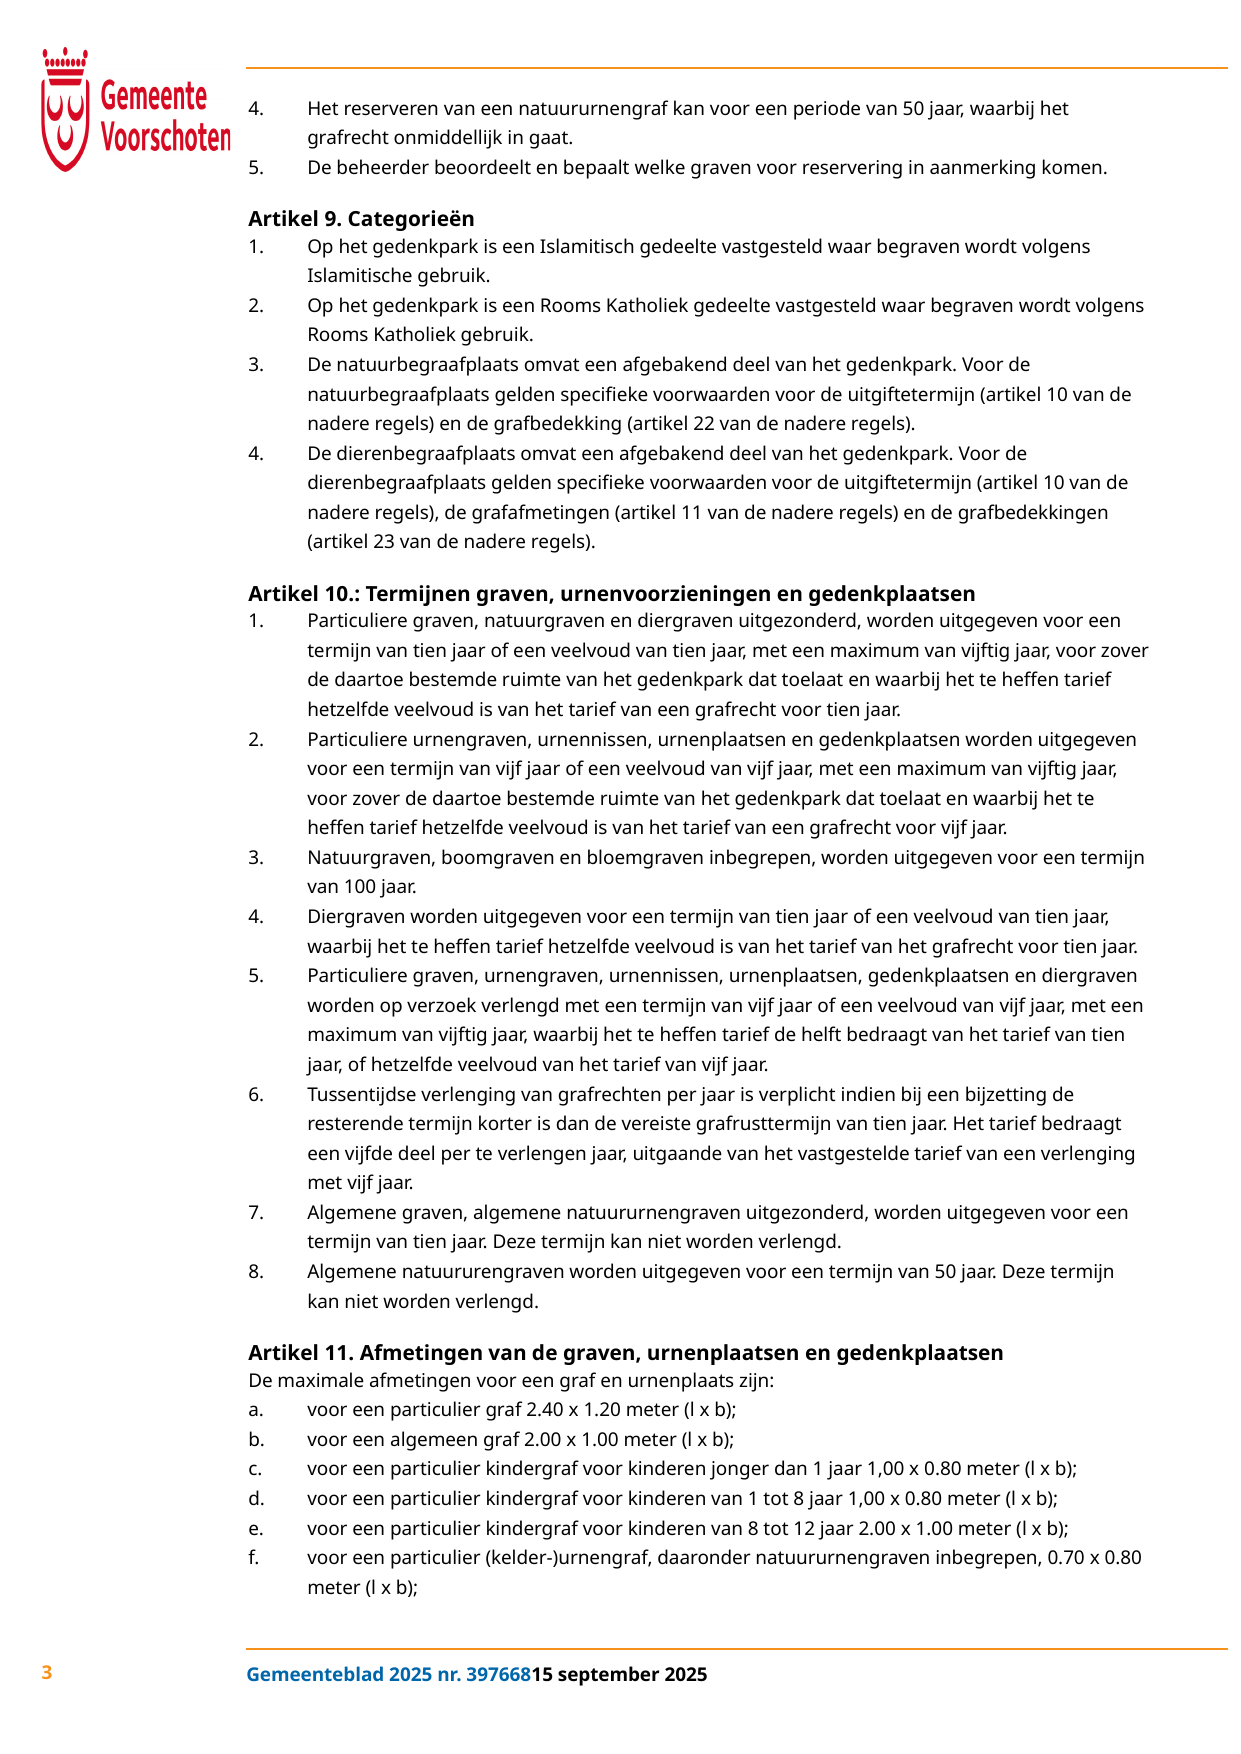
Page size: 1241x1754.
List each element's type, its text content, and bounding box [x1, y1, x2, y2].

list Particuliere graven, natuurgraven en diergraven uitgezonderd, worden uitgegeven voor een termijn van tien jaar of een veelvoud van tien jaar, met een maximum van vijftig jaar, voor zover de daartoe bestemde ruimte van het gedenkpark dat toelaat en waarbij het te heffen tarief hetzelfde veelvoud is van het tarief van een grafrecht voor tien jaar. [248, 607, 1152, 722]
list Natuurgraven, boomgraven en bloemgraven inbegrepen, worden uitgegeven voor een termijn van 100 jaar. [248, 844, 1152, 899]
text Artikel 10.: Termijnen graven, urnenvoorzieningen en gedenkplaatsen [248, 579, 1152, 607]
list voor een particulier graf 2.40 x 1.20 meter (l x b); [248, 1396, 1152, 1422]
list Op het gedenkpark is een Rooms Katholiek gedeelte vastgesteld waar begraven wordt volgens Rooms Katholiek gebruik. [248, 292, 1152, 347]
list Diergraven worden uitgegeven voor een termijn van tien jaar of een veelvoud van tien jaar, waarbij het te heffen tarief hetzelfde veelvoud is van het tarief van het grafrecht voor tien jaar. [248, 903, 1152, 959]
list voor een particulier kindergraf voor kinderen van 8 tot 12 jaar 2.00 x 1.00 meter (l x b); [248, 1515, 1152, 1540]
list Particuliere urnengraven, urnennissen, urnenplaatsen en gedenkplaatsen worden uitgegeven voor een termijn van vijf jaar of een veelvoud van vijf jaar, met een maximum van vijftig jaar, voor zover de daartoe bestemde ruimte van het gedenkpark dat toelaat en waarbij het te heffen tarief hetzelfde veelvoud is van het tarief van een grafrecht voor vijf jaar. [248, 726, 1152, 840]
list Op het gedenkpark is een Islamitisch gedeelte vastgesteld waar begraven wordt volgens Islamitische gebruik. [248, 233, 1152, 288]
list De natuurbegraafplaats omvat een afgebakend deel van het gedenkpark. Voor de natuurbegraafplaats gelden specifieke voorwaarden voor de uitgiftetermijn (artikel 10 van de nadere regels) en de grafbedekking (artikel 22 van de nadere regels). [248, 351, 1152, 436]
list voor een algemeen graf 2.00 x 1.00 meter (l x b); [248, 1426, 1152, 1452]
list voor een particulier kindergraf voor kinderen jonger dan 1 jaar 1,00 x 0.80 meter (l x b); [248, 1456, 1152, 1481]
list Het reserveren van een natuururnengraf kan voor een periode van 50 jaar, waarbij het grafrecht onmiddellijk in gaat. [248, 95, 1152, 150]
list voor een particulier kindergraf voor kinderen van 1 tot 8 jaar 1,00 x 0.80 meter (l x b); [248, 1485, 1152, 1511]
list Algemene natuururengraven worden uitgegeven voor een termijn van 50 jaar. Deze termijn kan niet worden verlengd. [248, 1258, 1152, 1314]
list Particuliere graven, urnengraven, urnennissen, urnenplaatsen, gedenkplaatsen en diergraven worden op verzoek verlengd met een termijn van vijf jaar of een veelvoud van vijf jaar, met een maximum van vijftig jaar, waarbij het te heffen tarief de helft bedraagt van het tarief van tien jaar, of hetzelfde veelvoud van het tarief van vijf jaar. [248, 962, 1152, 1077]
list Algemene graven, algemene natuururnengraven uitgezonderd, worden uitgegeven voor een termijn van tien jaar. Deze termijn kan niet worden verlengd. [248, 1199, 1152, 1254]
list Tussentijdse verlenging van grafrechten per jaar is verplicht indien bij een bijzetting de resterende termijn korter is dan de vereiste grafrusttermijn van tien jaar. Het tarief bedraagt een vijfde deel per te verlengen jaar, uitgaande van het vastgestelde tarief van een verlenging met vijf jaar. [248, 1081, 1152, 1195]
picture [41, 47, 231, 172]
list De beheerder beoordeelt en bepaalt welke graven voor reservering in aanmerking komen. [248, 154, 1152, 180]
text Artikel 11. Afmetingen van de graven, urnenplaatsen en gedenkplaatsen [248, 1338, 1152, 1367]
list voor een particulier (kelder-)urnengraf, daaronder natuururnengraven inbegrepen, 0.70 x 0.80 meter (l x b); [248, 1544, 1152, 1599]
text Artikel 9. Categorieën [248, 204, 1152, 233]
text De maximale afmetingen voor een graf en urnenplaats zijn: [248, 1367, 1152, 1392]
list De dierenbegraafplaats omvat een afgebakend deel van het gedenkpark. Voor de dierenbegraafplaats gelden specifieke voorwaarden voor de uitgiftetermijn (artikel 10 van de nadere regels), de grafafmetingen (artikel 11 van de nadere regels) en de grafbedekkingen (artikel 23 van de nadere regels). [248, 440, 1152, 554]
